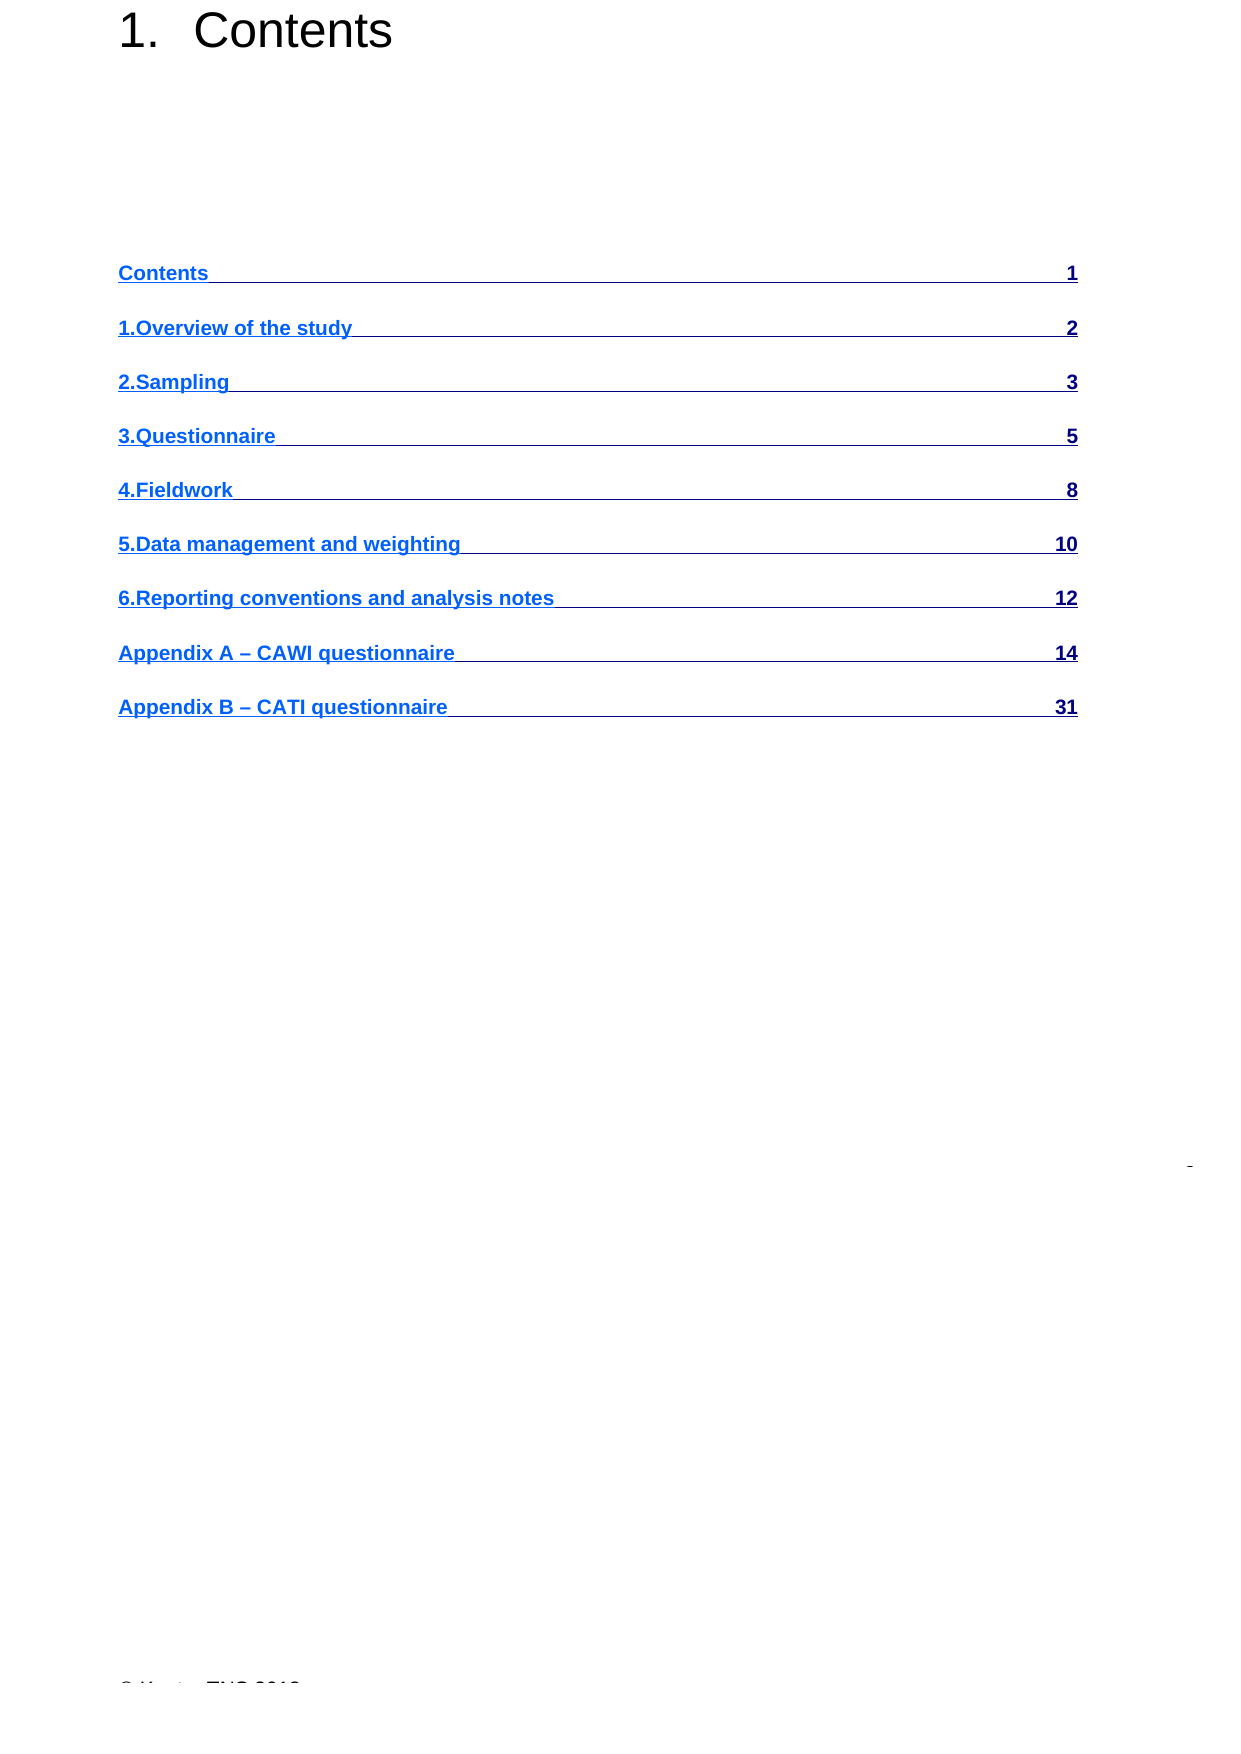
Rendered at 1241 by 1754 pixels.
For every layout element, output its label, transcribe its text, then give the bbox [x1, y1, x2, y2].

text 2. Sampling 3 [118, 366, 1122, 395]
text Appendix B – CATI questionnaire 31 [118, 691, 1122, 720]
title Contents [118, 0, 1122, 57]
text 4. Fieldwork 8 [118, 474, 1122, 503]
text 6. Reporting conventions and analysis notes 12 [118, 582, 1122, 612]
text Appendix A – CAWI questionnaire 14 [118, 637, 1122, 666]
text 1. Overview of the study 2 [118, 312, 1122, 341]
text 3. Questionnaire 5 [118, 420, 1122, 449]
text 5. Data management and weighting 10 [118, 528, 1122, 557]
text Contents 1 [118, 257, 1122, 287]
